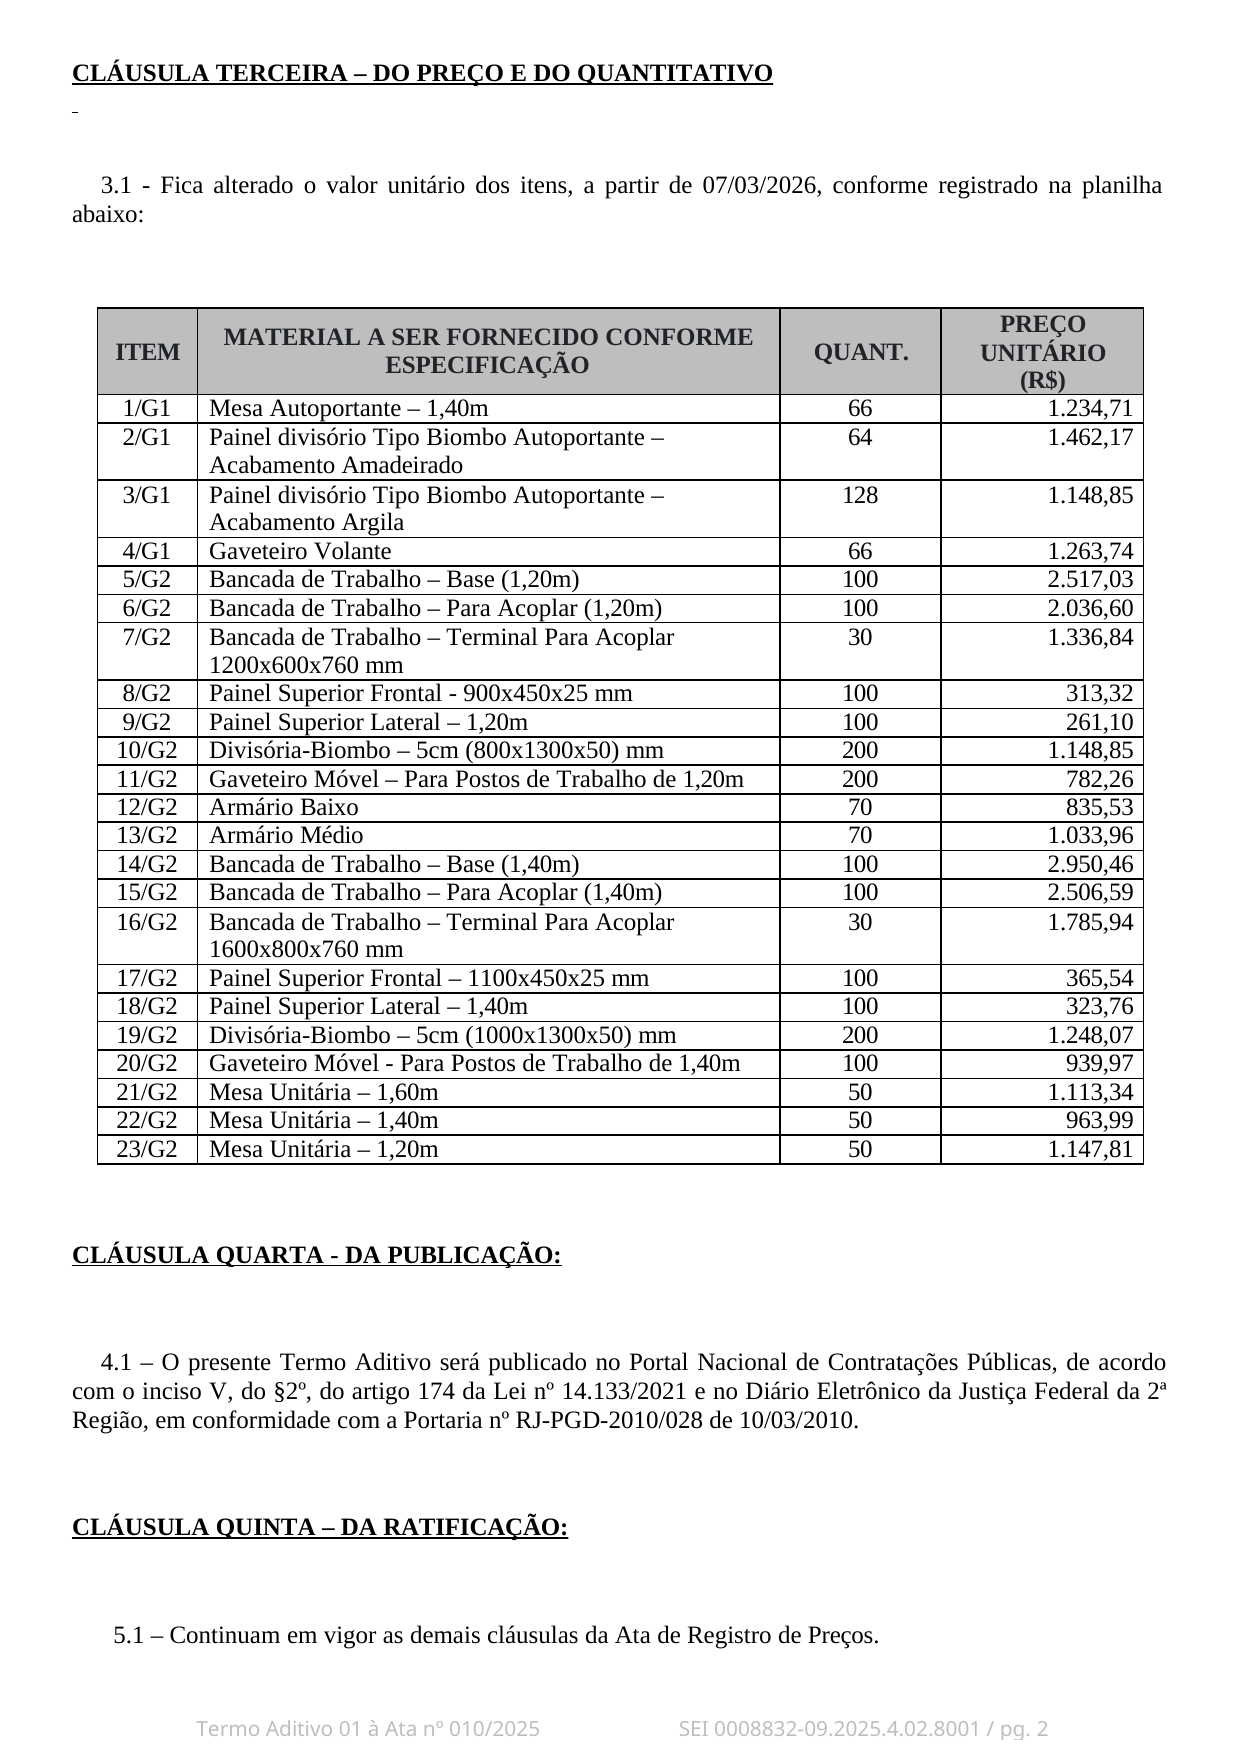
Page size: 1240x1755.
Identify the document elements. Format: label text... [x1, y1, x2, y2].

table_cell 14/G2 [98, 851, 197, 878]
table_cell 19/G2 [98, 1022, 197, 1049]
table_cell 50 [781, 1079, 940, 1106]
table_cell 18/G2 [98, 994, 197, 1021]
table_header MATERIAL A SER FORNECIDO CONFORME ESPECIFICAÇÃO [198, 309, 779, 394]
table_cell 11/G2 [98, 766, 197, 793]
table_cell 365,54 [942, 965, 1143, 992]
table_cell Mesa Unitária – 1,40m [198, 1108, 779, 1134]
table_cell Painel Superior Lateral – 1,20m [198, 709, 779, 736]
table_cell 10/G2 [98, 738, 197, 764]
table_cell Mesa Unitária – 1,60m [198, 1079, 779, 1106]
table_header QUANT. [781, 309, 940, 394]
table_cell 9/G2 [98, 709, 197, 736]
table_cell 1.033,96 [942, 823, 1143, 850]
table_cell 15/G2 [98, 880, 197, 907]
table_cell 1.113,34 [942, 1079, 1143, 1106]
table_cell Painel divisório Tipo Biombo Autoportante – Acabamento Argila [198, 481, 779, 537]
table_cell Bancada de Trabalho – Para Acoplar (1,40m) [198, 880, 779, 907]
text 5.1 – Continuam em vigor as demais cláusulas da Ata de Registro de Preços. [113, 1620, 1181, 1649]
table_cell 835,53 [942, 795, 1143, 821]
table_cell 6/G2 [98, 595, 197, 622]
table_cell 70 [781, 795, 940, 821]
table_cell 4/G1 [98, 538, 197, 565]
table_header ITEM [98, 309, 197, 394]
table_cell 21/G2 [98, 1079, 197, 1106]
table_cell Painel Superior Lateral – 1,40m [198, 994, 779, 1021]
table_cell 1.234,71 [942, 395, 1143, 422]
table_cell 200 [781, 1022, 940, 1049]
table_cell 13/G2 [98, 823, 197, 850]
table_cell Divisória-Biombo – 5cm (800x1300x50) mm [198, 738, 779, 764]
table_cell 1.248,07 [942, 1022, 1143, 1049]
table_cell 20/G2 [98, 1051, 197, 1077]
table_cell Mesa Autoportante – 1,40m [198, 395, 779, 422]
table_cell Bancada de Trabalho – Terminal Para Acoplar 1200x600x760 mm [198, 623, 779, 679]
table_cell 2.036,60 [942, 595, 1143, 622]
table_cell 2.506,59 [942, 880, 1143, 907]
table_cell 1.785,94 [942, 908, 1143, 964]
table_cell 200 [781, 738, 940, 764]
table_cell Painel divisório Tipo Biombo Autoportante – Acabamento Amadeirado [198, 424, 779, 479]
table_cell 30 [781, 908, 940, 964]
table_cell 100 [781, 880, 940, 907]
table_cell 200 [781, 766, 940, 793]
table_cell 100 [781, 965, 940, 992]
table_cell 128 [781, 481, 940, 537]
table_cell 1.148,85 [942, 738, 1143, 764]
table_cell 1.263,74 [942, 538, 1143, 565]
table_cell 1.336,84 [942, 623, 1143, 679]
table_cell 2.950,46 [942, 851, 1143, 878]
table_cell 261,10 [942, 709, 1143, 736]
table_cell 939,97 [942, 1051, 1143, 1077]
table_cell Mesa Unitária – 1,20m [198, 1136, 779, 1163]
table_cell 100 [781, 709, 940, 736]
table_cell Painel Superior Frontal - 900x450x25 mm [198, 681, 779, 707]
subtitle CLÁUSULA TERCEIRA – DO PREÇO E DO QUANTITATIVO [72, 58, 1181, 87]
table_cell 782,26 [942, 766, 1143, 793]
table_cell Painel Superior Frontal – 1100x450x25 mm [198, 965, 779, 992]
table_cell 5/G2 [98, 567, 197, 593]
table_cell Bancada de Trabalho – Base (1,20m) [198, 567, 779, 593]
table_cell 100 [781, 851, 940, 878]
table_cell Armário Baixo [198, 795, 779, 821]
table_cell 30 [781, 623, 940, 679]
table_cell 100 [781, 1051, 940, 1077]
table_cell 2.517,03 [942, 567, 1143, 593]
table_cell 100 [781, 994, 940, 1021]
table_cell Gaveteiro Volante [198, 538, 779, 565]
table_cell 323,76 [942, 994, 1143, 1021]
table_cell 23/G2 [98, 1136, 197, 1163]
subtitle CLÁUSULA QUARTA - DA PUBLICAÇÃO: [72, 1240, 1181, 1268]
table_cell 2/G1 [98, 424, 197, 479]
table_header PREÇO UNITÁRIO (R$) [942, 309, 1143, 394]
table_cell 8/G2 [98, 681, 197, 707]
table_cell 50 [781, 1108, 940, 1134]
table_cell Gaveteiro Móvel – Para Postos de Trabalho de 1,20m [198, 766, 779, 793]
subtitle CLÁUSULA QUINTA – DA RATIFICAÇÃO: [72, 1512, 1181, 1541]
table_cell 7/G2 [98, 623, 197, 679]
table_cell 100 [781, 567, 940, 593]
table_cell 66 [781, 395, 940, 422]
table_cell Bancada de Trabalho – Terminal Para Acoplar 1600x800x760 mm [198, 908, 779, 964]
table_cell 22/G2 [98, 1108, 197, 1134]
table_cell 1.147,81 [942, 1136, 1143, 1163]
table_cell 963,99 [942, 1108, 1143, 1134]
table_cell 17/G2 [98, 965, 197, 992]
table_cell Bancada de Trabalho – Para Acoplar (1,20m) [198, 595, 779, 622]
table_cell Bancada de Trabalho – Base (1,40m) [198, 851, 779, 878]
table_cell Armário Médio [198, 823, 779, 850]
table_cell 1/G1 [98, 395, 197, 422]
table_cell Gaveteiro Móvel - Para Postos de Trabalho de 1,40m [198, 1051, 779, 1077]
table_cell 1.462,17 [942, 424, 1143, 479]
table_cell 16/G2 [98, 908, 197, 964]
table_cell 100 [781, 595, 940, 622]
table_cell Divisória-Biombo – 5cm (1000x1300x50) mm [198, 1022, 779, 1049]
table_cell 100 [781, 681, 940, 707]
table_cell 70 [781, 823, 940, 850]
table_cell 64 [781, 424, 940, 479]
table_cell 3/G1 [98, 481, 197, 537]
table_cell 50 [781, 1136, 940, 1163]
table_cell 1.148,85 [942, 481, 1143, 537]
table_cell 12/G2 [98, 795, 197, 821]
table_cell 66 [781, 538, 940, 565]
table_cell 313,32 [942, 681, 1143, 707]
text 3.1 - Fica alterado o valor unitário dos itens, a partir de 07/03/2026, conforme registrado na planilha abaixo: [72, 170, 1181, 227]
text 4.1 – O presente Termo Aditivo será publicado no Portal Nacional de Contratações Públicas, de acordo com o inciso V, do §2º, do artigo 174 da Lei nº 14.133/2021 e no Diário Eletrônico da Justiça Federal da 2ª Região, em conformidade com a Portaria nº RJ-PGD-2010/028 de 10/03/2010. [72, 1347, 1168, 1433]
